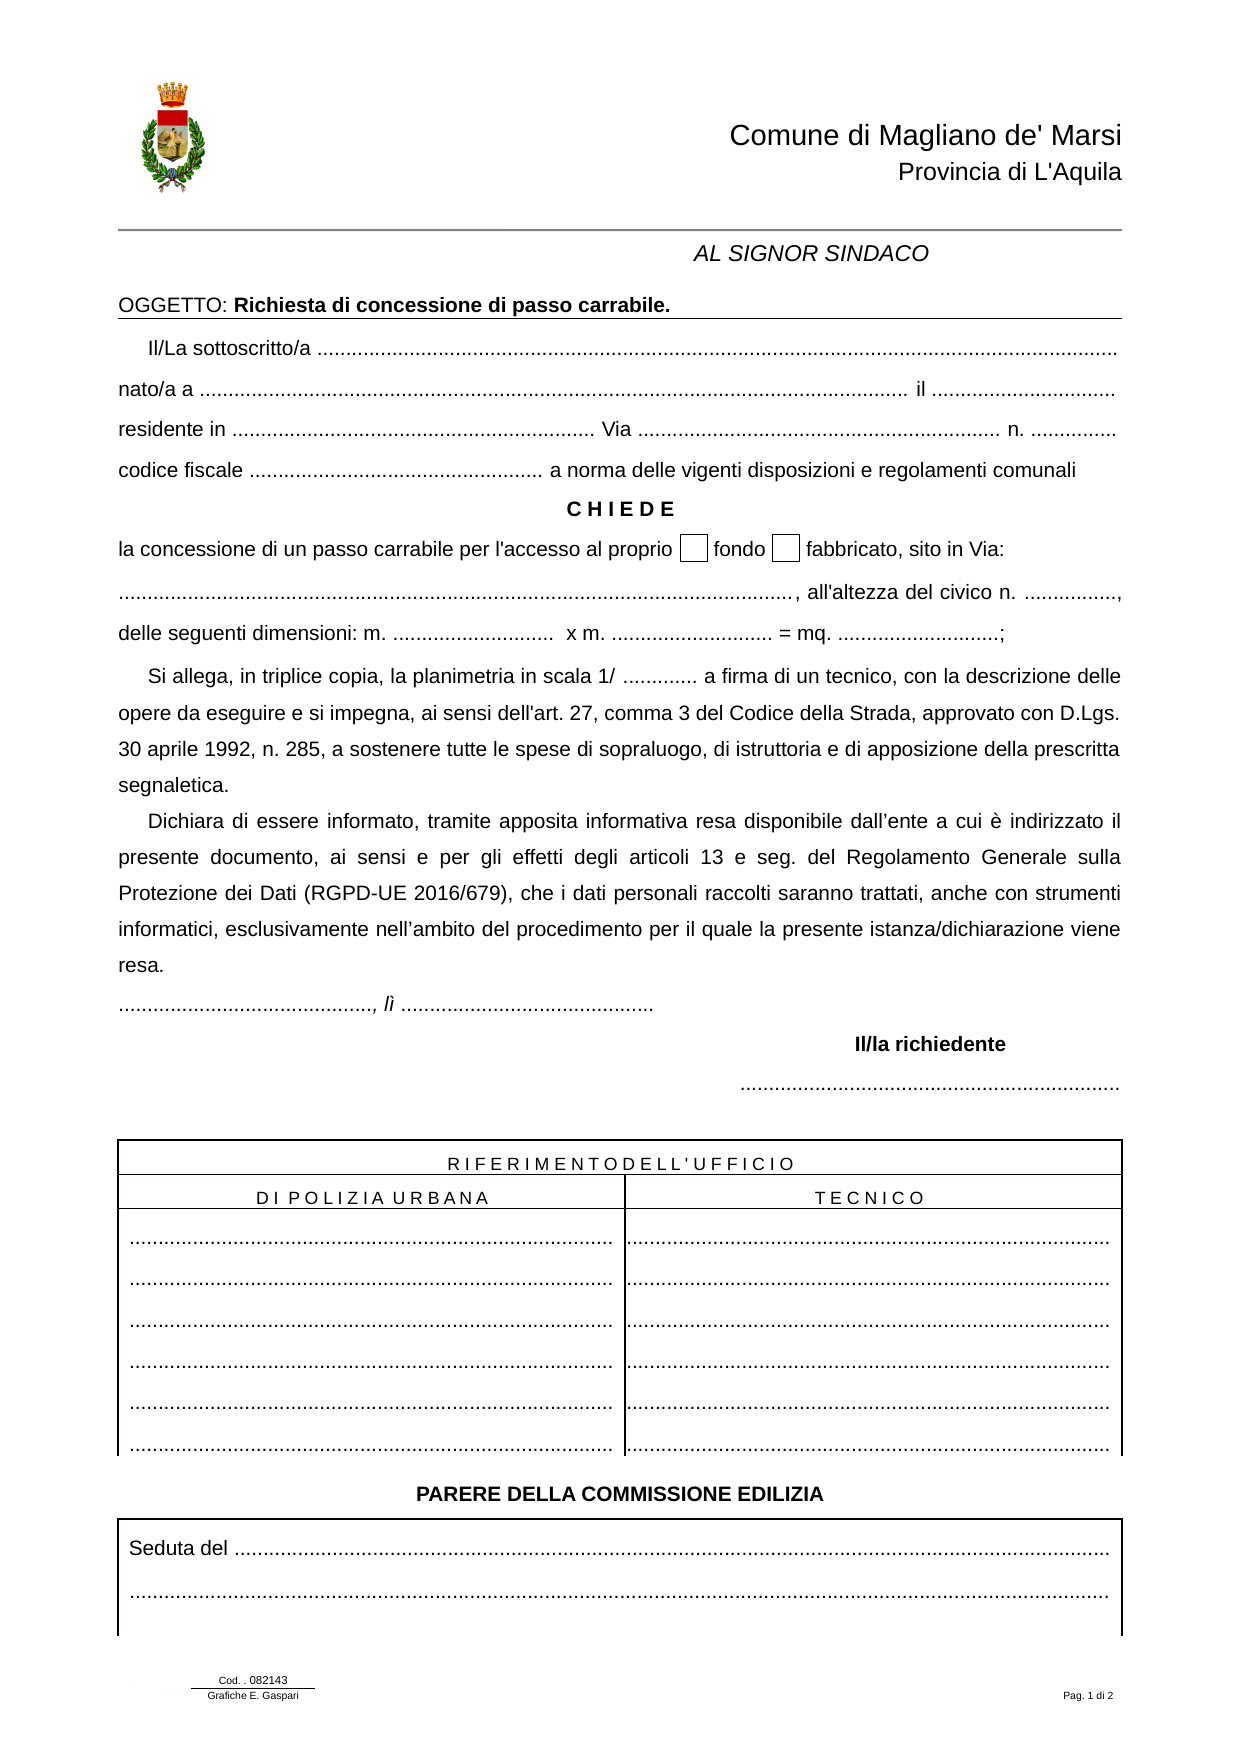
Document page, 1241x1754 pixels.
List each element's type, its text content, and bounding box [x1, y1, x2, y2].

table_cell .................................................................................... [119, 1209, 624, 1250]
table_header Seduta del ........................................................................................................................................................ .......................................................................................................................................................................... [119, 1520, 1121, 1636]
table_cell .................................................................................... [626, 1415, 1121, 1456]
text ....................................................................................................................., all'altezza del civico n. ................, delle seguenti dimensioni: m. ............................ x m. ............................ = mq. ............................; [118, 576, 1122, 646]
text la concessione di un passo carrabile per l'accesso al proprio fondo fabbricato, sito in Via: [118, 533, 1122, 562]
table_header R I F E R I M E N T O D E L L ' U F F I C I O [119, 1141, 1121, 1174]
subtitle PARERE DELLA COMMISSIONE EDILIZIA [118, 1481, 1122, 1505]
text OGGETTO: Richiesta di concessione di passo carrabile. [118, 292, 1122, 318]
text Il/la richiedente [738, 1032, 1122, 1056]
text Il/La sottoscritto/a ........................................................................................................................................... nato/a a ........................................................................................................................... il ................................ residente in ............................................................... Via ............................................................... n. ............... codice fiscale ................................................... a norma delle vigenti disposizioni e regolamenti comunali [118, 332, 1122, 483]
table_cell .................................................................................... [626, 1250, 1121, 1291]
table_cell .................................................................................... [626, 1374, 1121, 1415]
picture [122, 72, 224, 203]
subtitle C H I E D E [118, 497, 1122, 521]
table_cell T E C N I C O [626, 1175, 1121, 1208]
text Comune di Magliano de' Marsi [224, 118, 1122, 152]
text AL SIGNOR SINDACO [694, 240, 1122, 266]
text Provincia di L'Aquila [224, 157, 1122, 185]
table_cell .................................................................................... [119, 1250, 624, 1291]
text .................................................................. [738, 1067, 1122, 1096]
table_cell .................................................................................... [119, 1291, 624, 1332]
table_cell .................................................................................... [119, 1333, 624, 1374]
text Si allega, in triplice copia, la planimetria in scala 1/ ............. a firma di un tecnico, con la descrizione delle opere da eseguire e si impegna, ai sensi dell'art. 27, comma 3 del Codice della Strada, approvato con D.Lgs. 30 aprile 1992, n. 285, a sostenere tutte le spese di sopraluogo, di istruttoria e di apposizione della prescritta segnaletica. [118, 660, 1122, 797]
table_cell D I P O L I Z I A U R B A N A [119, 1175, 624, 1208]
table_cell .................................................................................... [119, 1415, 624, 1456]
table_cell .................................................................................... [626, 1333, 1121, 1374]
table_cell .................................................................................... [626, 1209, 1121, 1250]
table_cell .................................................................................... [626, 1291, 1121, 1332]
text Dichiara di essere informato, tramite apposita informativa resa disponibile dall’ente a cui è indirizzato il presente documento, ai sensi e per gli effetti degli articoli 13 e seg. del Regolamento Generale sulla Protezione dei Dati (RGPD-UE 2016/679), che i dati personali raccolti saranno trattati, anche con strumenti informatici, esclusivamente nell’ambito del procedimento per il quale la presente istanza/dichiarazione viene resa. [118, 809, 1122, 976]
table_cell .................................................................................... [119, 1374, 624, 1415]
text ............................................, lì ............................................ [118, 988, 1122, 1017]
